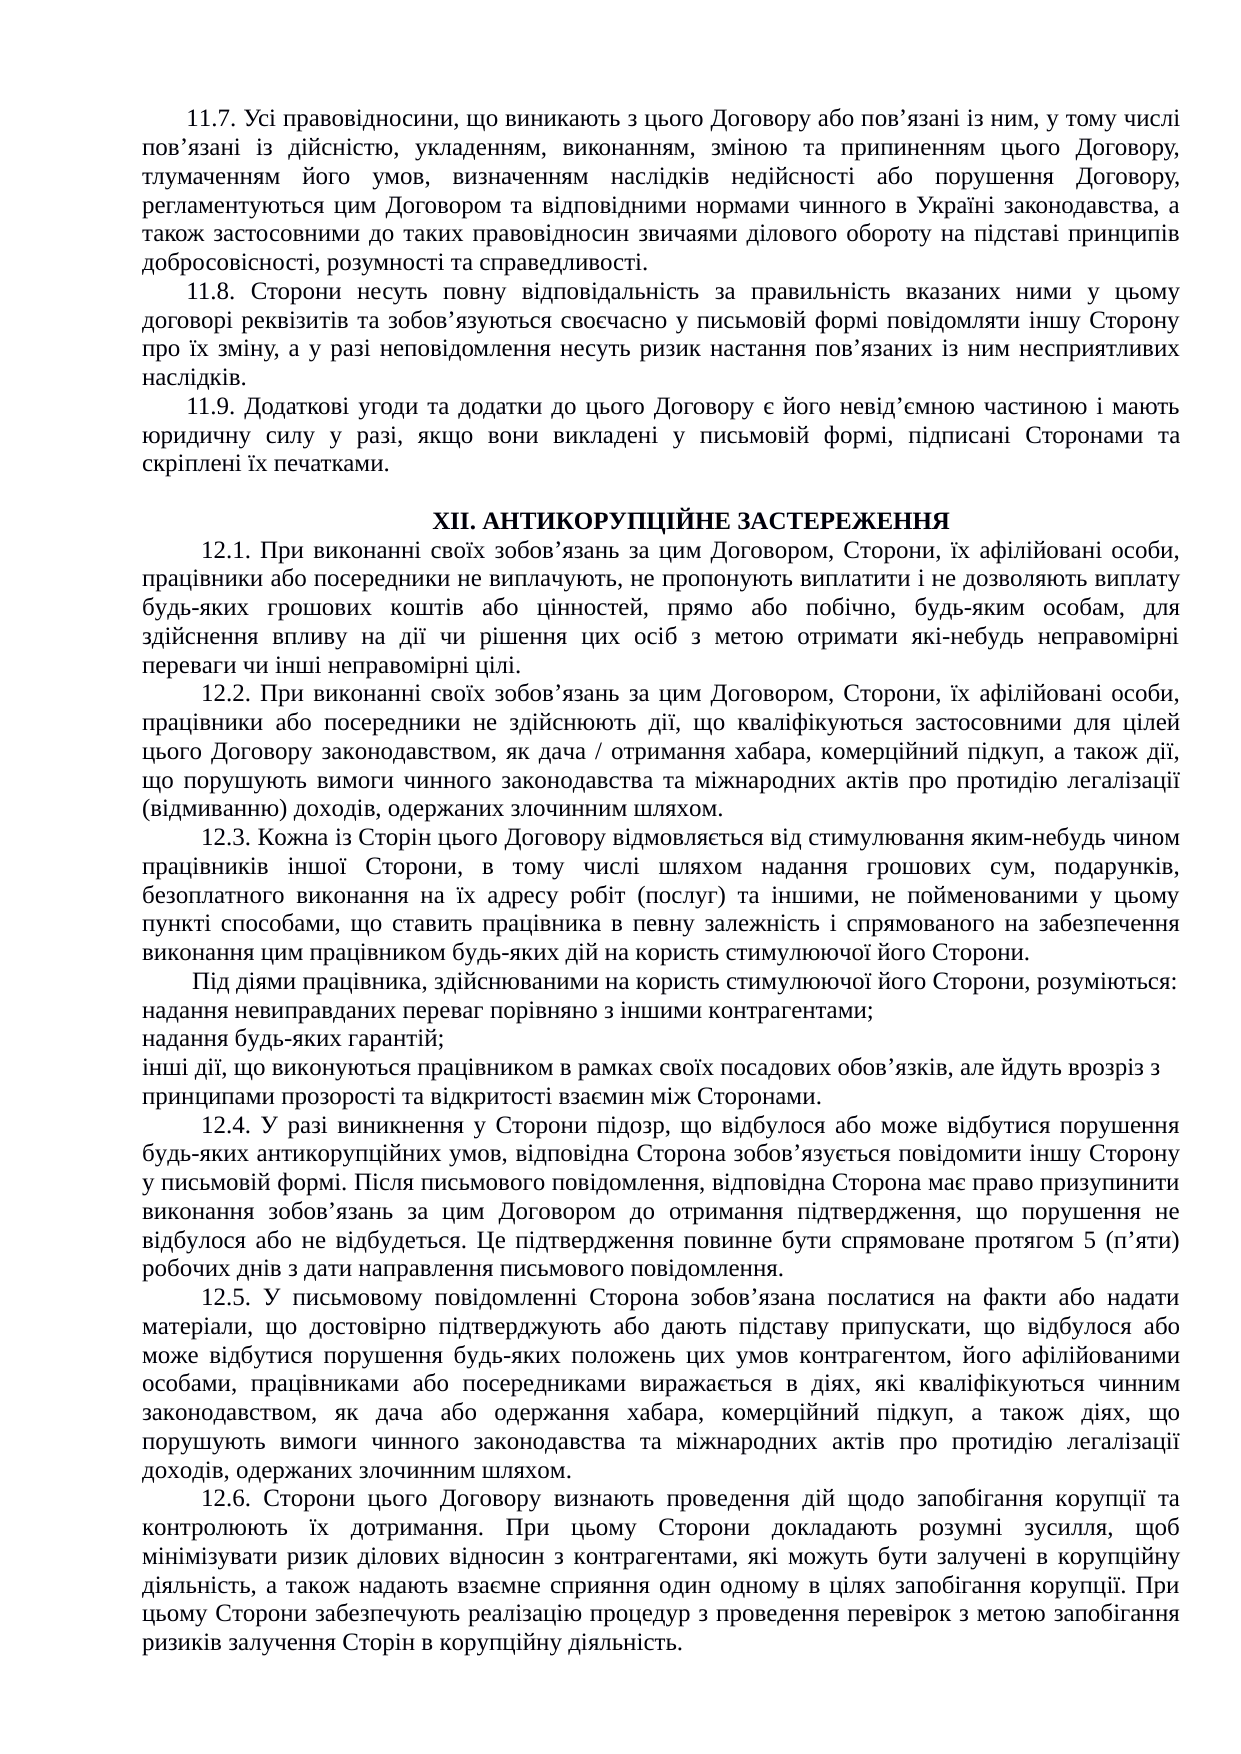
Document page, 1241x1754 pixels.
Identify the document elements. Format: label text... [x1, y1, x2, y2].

text Під діями працівника, здійснюваними на користь стимулюючої його Сторони, розуміються: [142, 966, 1181, 995]
text 11.7. Усі правовідносини, що виникають з цього Договору або пов’язані із ним, у тому числі пов’язані із дійсністю, укладенням, виконанням, зміною та припиненням цього Договору, тлумаченням його умов, визначенням наслідків недійсності або порушення Договору, регламентуються цим Договором та відповідними нормами чинного в Україні законодавства, а також застосовними до таких правовідносин звичаями ділового обороту на підставі принципів добросовісності, розумності та справедливості. [142, 103, 1181, 276]
text 12.3. Кожна із Сторін цього Договору відмовляється від стимулювання яким-небудь чином працівників іншої Сторони, в тому числі шляхом надання грошових сум, подарунків, безоплатного виконання на їх адресу робіт (послуг) та іншими, не пойменованими у цьому пункті способами, що ставить працівника в певну залежність і спрямованого на забезпечення виконання цим працівником будь-яких дій на користь стимулюючої його Сторони. [142, 822, 1181, 966]
text 12.2. При виконанні своїх зобов’язань за цим Договором, Сторони, їх афілійовані особи, працівники або посередники не здійснюють дії, що кваліфікуються застосовними для цілей цього Договору законодавством, як дача / отримання хабара, комерційний підкуп, а також дії, що порушують вимоги чинного законодавства та міжнародних актів про протидію легалізації (відмиванню) доходів, одержаних злочинним шляхом. [142, 678, 1181, 822]
text 12.6. Сторони цього Договору визнають проведення дій щодо запобігання корупції та контролюють їх дотримання. При цьому Сторони докладають розумні зусилля, щоб мінімізувати ризик ділових відносин з контрагентами, які можуть бути залучені в корупційну діяльність, а також надають взаємне сприяння один одному в цілях запобігання корупції. При цьому Сторони забезпечують реалізацію процедур з проведення перевірок з метою запобігання ризиків залучення Сторін в корупційну діяльність. [142, 1483, 1181, 1656]
text інші дії, що виконуються працівником в рамках своїх посадових обов’язків, але йдуть врозріз з принципами прозорості та відкритості взаємин між Сторонами. [142, 1052, 1181, 1110]
text 12.1. При виконанні своїх зобов’язань за цим Договором, Сторони, їх афілійовані особи, працівники або посередники не виплачують, не пропонують виплатити і не дозволяють виплату будь-яких грошових коштів або цінностей, прямо або побічно, будь-яким особам, для здійснення впливу на дії чи рішення цих осіб з метою отримати які-небудь неправомірні переваги чи інші неправомірні цілі. [142, 535, 1181, 678]
text 11.9. Додаткові угоди та додатки до цього Договору є його невід’ємною частиною і мають юридичну силу у разі, якщо вони викладені у письмовій формі, підписані Сторонами та скріплені їх печатками. [142, 391, 1181, 477]
text надання будь-яких гарантій; [142, 1023, 1181, 1052]
text 12.4. У разі виникнення у Сторони підозр, що відбулося або може відбутися порушення будь-яких антикорупційних умов, відповідна Сторона зобов’язується повідомити іншу Сторону у письмовій формі. Після письмового повідомлення, відповідна Сторона має право призупинити виконання зобов’язань за цим Договором до отримання підтвердження, що порушення не відбулося або не відбудеться. Це підтвердження повинне бути спрямоване протягом 5 (п’яти) робочих днів з дати направлення письмового повідомлення. [142, 1110, 1181, 1282]
text 12.5. У письмовому повідомленні Сторона зобов’язана послатися на факти або надати матеріали, що достовірно підтверджують або дають підставу припускати, що відбулося або може відбутися порушення будь-яких положень цих умов контрагентом, його афілійованими особами, працівниками або посередниками виражається в діях, які кваліфікуються чинним законодавством, як дача або одержання хабара, комерційний підкуп, а також діях, що порушують вимоги чинного законодавства та міжнародних актів про протидію легалізації доходів, одержаних злочинним шляхом. [142, 1282, 1181, 1483]
text 11.8. Сторони несуть повну відповідальність за правильність вказаних ними у цьому договорі реквізитів та зобов’язуються своєчасно у письмовій формі повідомляти іншу Сторону про їх зміну, а у разі неповідомлення несуть ризик настання пов’язаних із ним несприятливих наслідків. [142, 276, 1181, 391]
text надання невиправданих переваг порівняно з іншими контрагентами; [142, 995, 1181, 1023]
text ХІІ. АНТИКОРУПЦІЙНЕ ЗАСТЕРЕЖЕННЯ [142, 506, 1181, 535]
